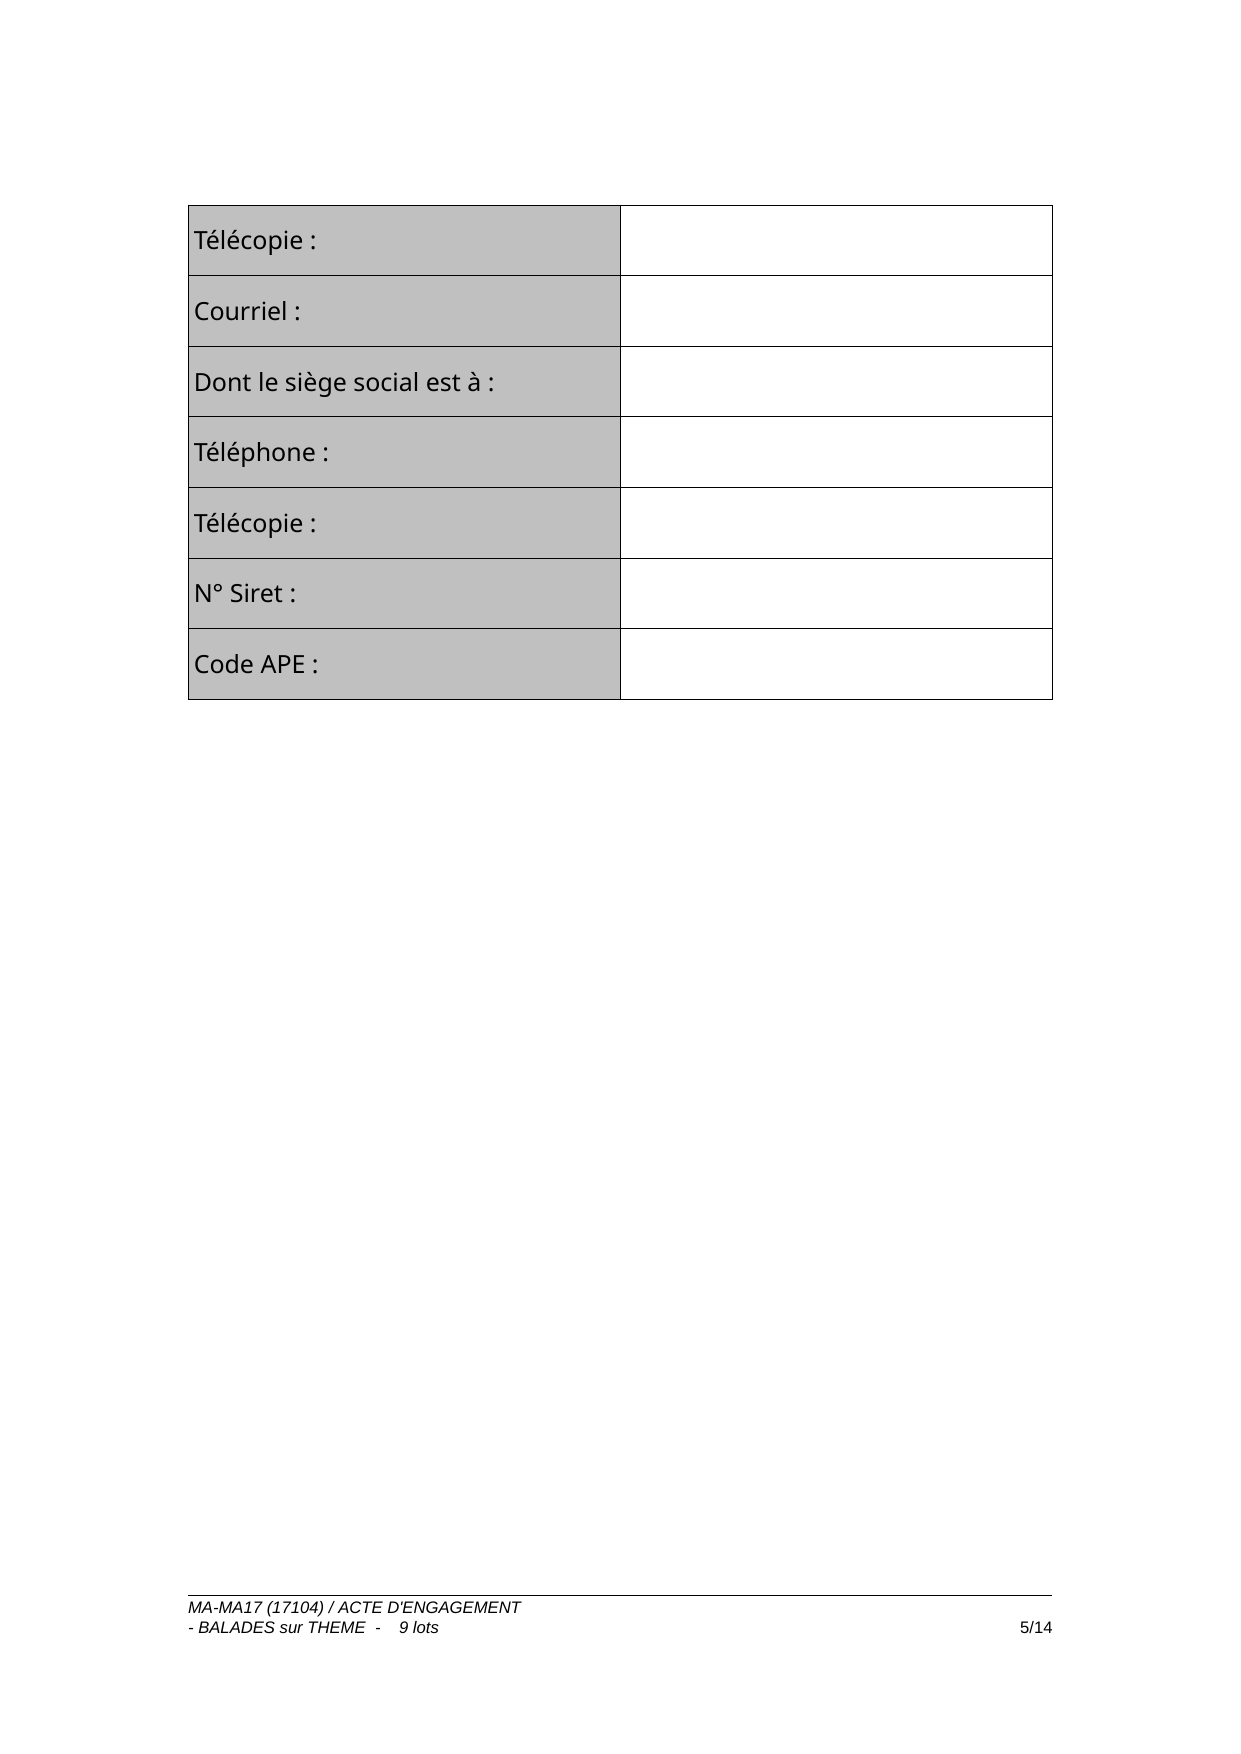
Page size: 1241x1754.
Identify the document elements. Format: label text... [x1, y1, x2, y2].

table_cell Télécopie : [189, 488, 620, 558]
table_cell Dont le siège social est à : [189, 347, 620, 416]
table_cell [621, 206, 1052, 275]
table_cell [621, 276, 1052, 346]
table_cell [621, 417, 1052, 487]
table_cell Télécopie : [189, 206, 620, 275]
table_cell [621, 488, 1052, 558]
table_cell Code APE : [189, 629, 620, 699]
table_cell [621, 559, 1052, 628]
table_cell [621, 629, 1052, 699]
table_cell [621, 347, 1052, 416]
table_cell Courriel : [189, 276, 620, 346]
table_cell Téléphone : [189, 417, 620, 487]
table_cell N° Siret : [189, 559, 620, 628]
